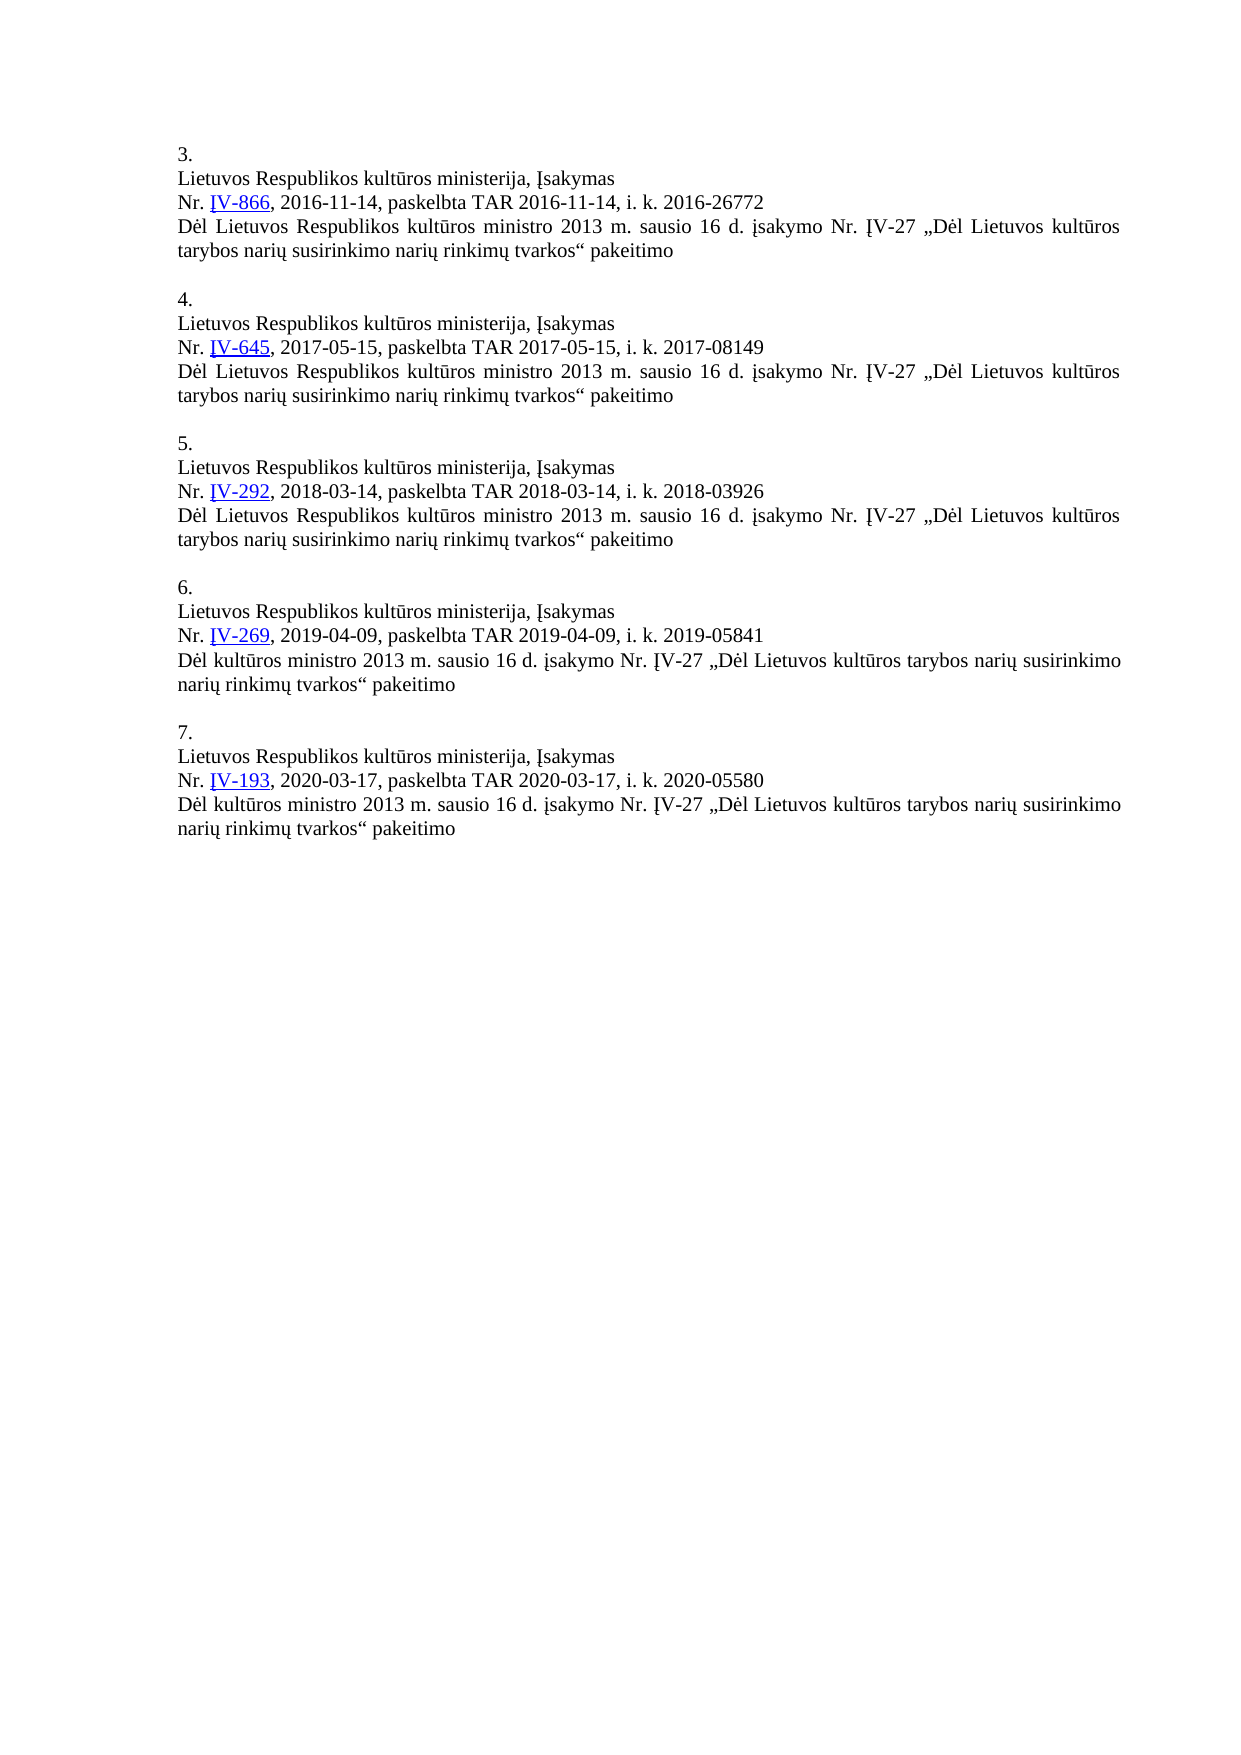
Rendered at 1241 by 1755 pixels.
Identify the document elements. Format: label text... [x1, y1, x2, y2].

text Nr. ĮV-292, 2018-03-14, paskelbta TAR 2018-03-14, i. k. 2018-03926 [177, 479, 1122, 503]
text 5. [177, 431, 1122, 455]
text Lietuvos Respublikos kultūros ministerija, Įsakymas [177, 599, 1122, 623]
text Dėl kultūros ministro 2013 m. sausio 16 d. įsakymo Nr. ĮV-27 „Dėl Lietuvos kultūros tarybos narių susirinkimo narių rinkimų tvarkos“ pakeitimo [177, 647, 1122, 696]
text Nr. ĮV-269, 2019-04-09, paskelbta TAR 2019-04-09, i. k. 2019-05841 [177, 623, 1122, 647]
text Nr. ĮV-866, 2016-11-14, paskelbta TAR 2016-11-14, i. k. 2016-26772 [177, 190, 1122, 214]
text 7. [177, 720, 1122, 744]
text Dėl Lietuvos Respublikos kultūros ministro 2013 m. sausio 16 d. įsakymo Nr. ĮV-27 „Dėl Lietuvos kultūros tarybos narių susirinkimo narių rinkimų tvarkos“ pakeitimo [177, 214, 1122, 262]
text Dėl Lietuvos Respublikos kultūros ministro 2013 m. sausio 16 d. įsakymo Nr. ĮV-27 „Dėl Lietuvos kultūros tarybos narių susirinkimo narių rinkimų tvarkos“ pakeitimo [177, 503, 1122, 551]
text Dėl kultūros ministro 2013 m. sausio 16 d. įsakymo Nr. ĮV-27 „Dėl Lietuvos kultūros tarybos narių susirinkimo narių rinkimų tvarkos“ pakeitimo [177, 792, 1122, 840]
text Nr. ĮV-645, 2017-05-15, paskelbta TAR 2017-05-15, i. k. 2017-08149 [177, 335, 1122, 359]
text 6. [177, 575, 1122, 599]
text 4. [177, 287, 1122, 311]
text Lietuvos Respublikos kultūros ministerija, Įsakymas [177, 744, 1122, 768]
text Lietuvos Respublikos kultūros ministerija, Įsakymas [177, 455, 1122, 479]
text Dėl Lietuvos Respublikos kultūros ministro 2013 m. sausio 16 d. įsakymo Nr. ĮV-27 „Dėl Lietuvos kultūros tarybos narių susirinkimo narių rinkimų tvarkos“ pakeitimo [177, 359, 1122, 407]
text 3. [177, 142, 1122, 166]
text Lietuvos Respublikos kultūros ministerija, Įsakymas [177, 166, 1122, 190]
text Nr. ĮV-193, 2020-03-17, paskelbta TAR 2020-03-17, i. k. 2020-05580 [177, 768, 1122, 792]
text Lietuvos Respublikos kultūros ministerija, Įsakymas [177, 311, 1122, 335]
